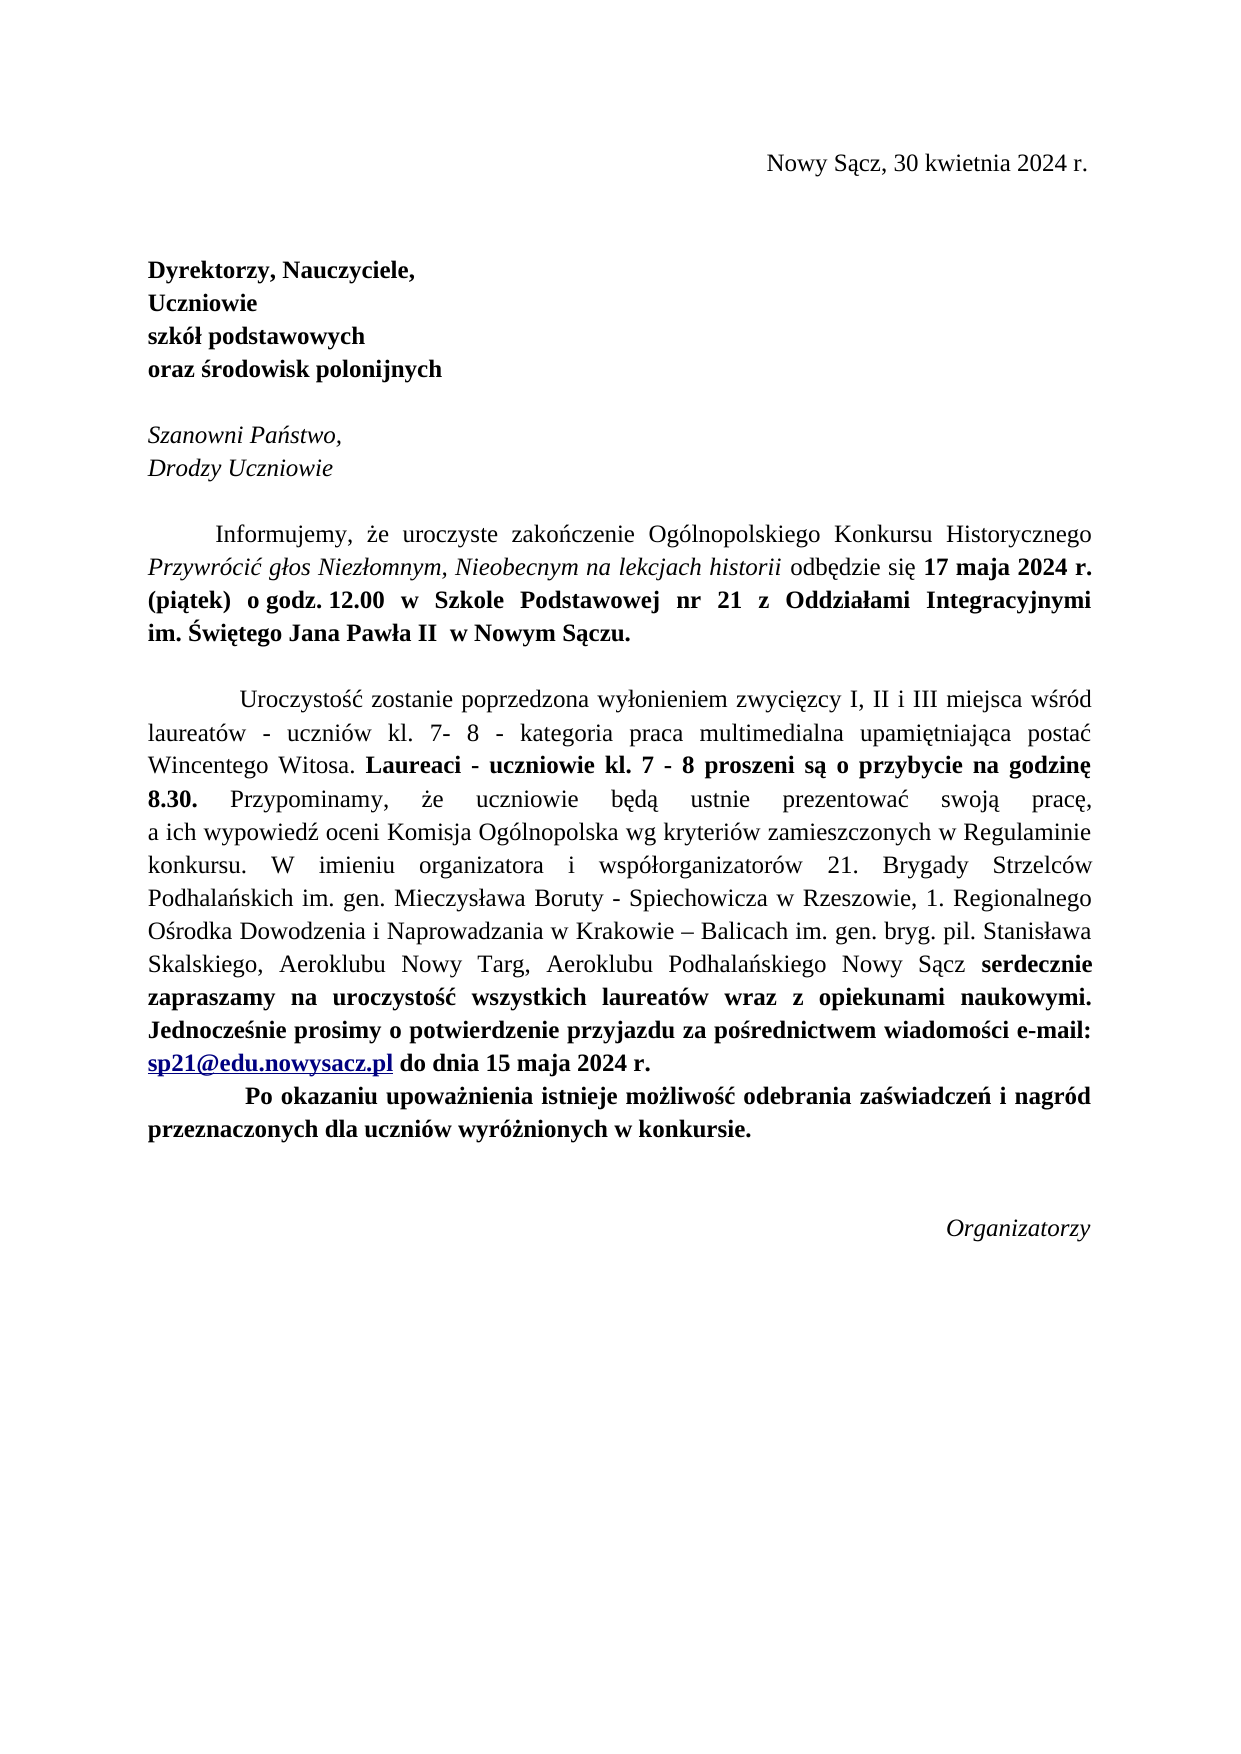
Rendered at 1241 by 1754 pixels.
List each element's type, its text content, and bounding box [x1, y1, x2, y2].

text Po okazaniu upoważnienia istnieje możliwość odebrania zaświadczeń i nagród przeznaczonych dla uczniów wyróżnionych w konkursie. [148, 1081, 1093, 1143]
text Informujemy, że uroczyste zakończenie Ogólnopolskiego Konkursu Historycznego Przywrócić głos Niezłomnym, Nieobecnym na lekcjach historii odbędzie się 17 maja 2024 r. (piątek) o godz. 12.00 w Szkole Podstawowej nr 21 z Oddziałami Integracyjnymi im. Świętego Jana Pawła II w Nowym Sączu. [148, 519, 1093, 647]
text szkół podstawowych [148, 321, 1093, 350]
text Dyrektorzy, Nauczyciele, [148, 255, 1093, 284]
text oraz środowisk polonijnych [148, 354, 1093, 383]
text Nowy Sącz, 30 kwietnia 2024 r. [148, 148, 1093, 176]
text Szanowni Państwo, [148, 420, 1093, 449]
text Uroczystość zostanie poprzedzona wyłonieniem zwycięzcy I, II i III miejsca wśród laureatów - uczniów kl. 7- 8 - kategoria praca multimedialna upamiętniająca postać Wincentego Witosa. Laureaci - uczniowie kl. 7 - 8 proszeni są o przybycie na godzinę 8.30. Przypominamy, że uczniowie będą ustnie prezentować swoją pracę, a ich wypowiedź oceni Komisja Ogólnopolska wg kryteriów zamieszczonych w Regulaminie konkursu. W imieniu organizatora i współorganizatorów 21. Brygady Strzelców Podhalańskich im. gen. Mieczysława Boruty - Spiechowicza w Rzeszowie, 1. Regionalnego Ośrodka Dowodzenia i Naprowadzania w Krakowie – Balicach im. gen. bryg. pil. Stanisława Skalskiego, Aeroklubu Nowy Targ, Aeroklubu Podhalańskiego Nowy Sącz serdecznie zapraszamy na uroczystość wszystkich laureatów wraz z opiekunami naukowymi. Jednocześnie prosimy o potwierdzenie przyjazdu za pośrednictwem wiadomości e-mail: sp21@edu.nowysacz.pl do dnia 15 maja 2024 r. [148, 684, 1093, 1077]
text Uczniowie [148, 288, 1093, 317]
subtitle Organizatorzy [148, 1213, 1093, 1242]
text Drodzy Uczniowie [148, 453, 1093, 482]
